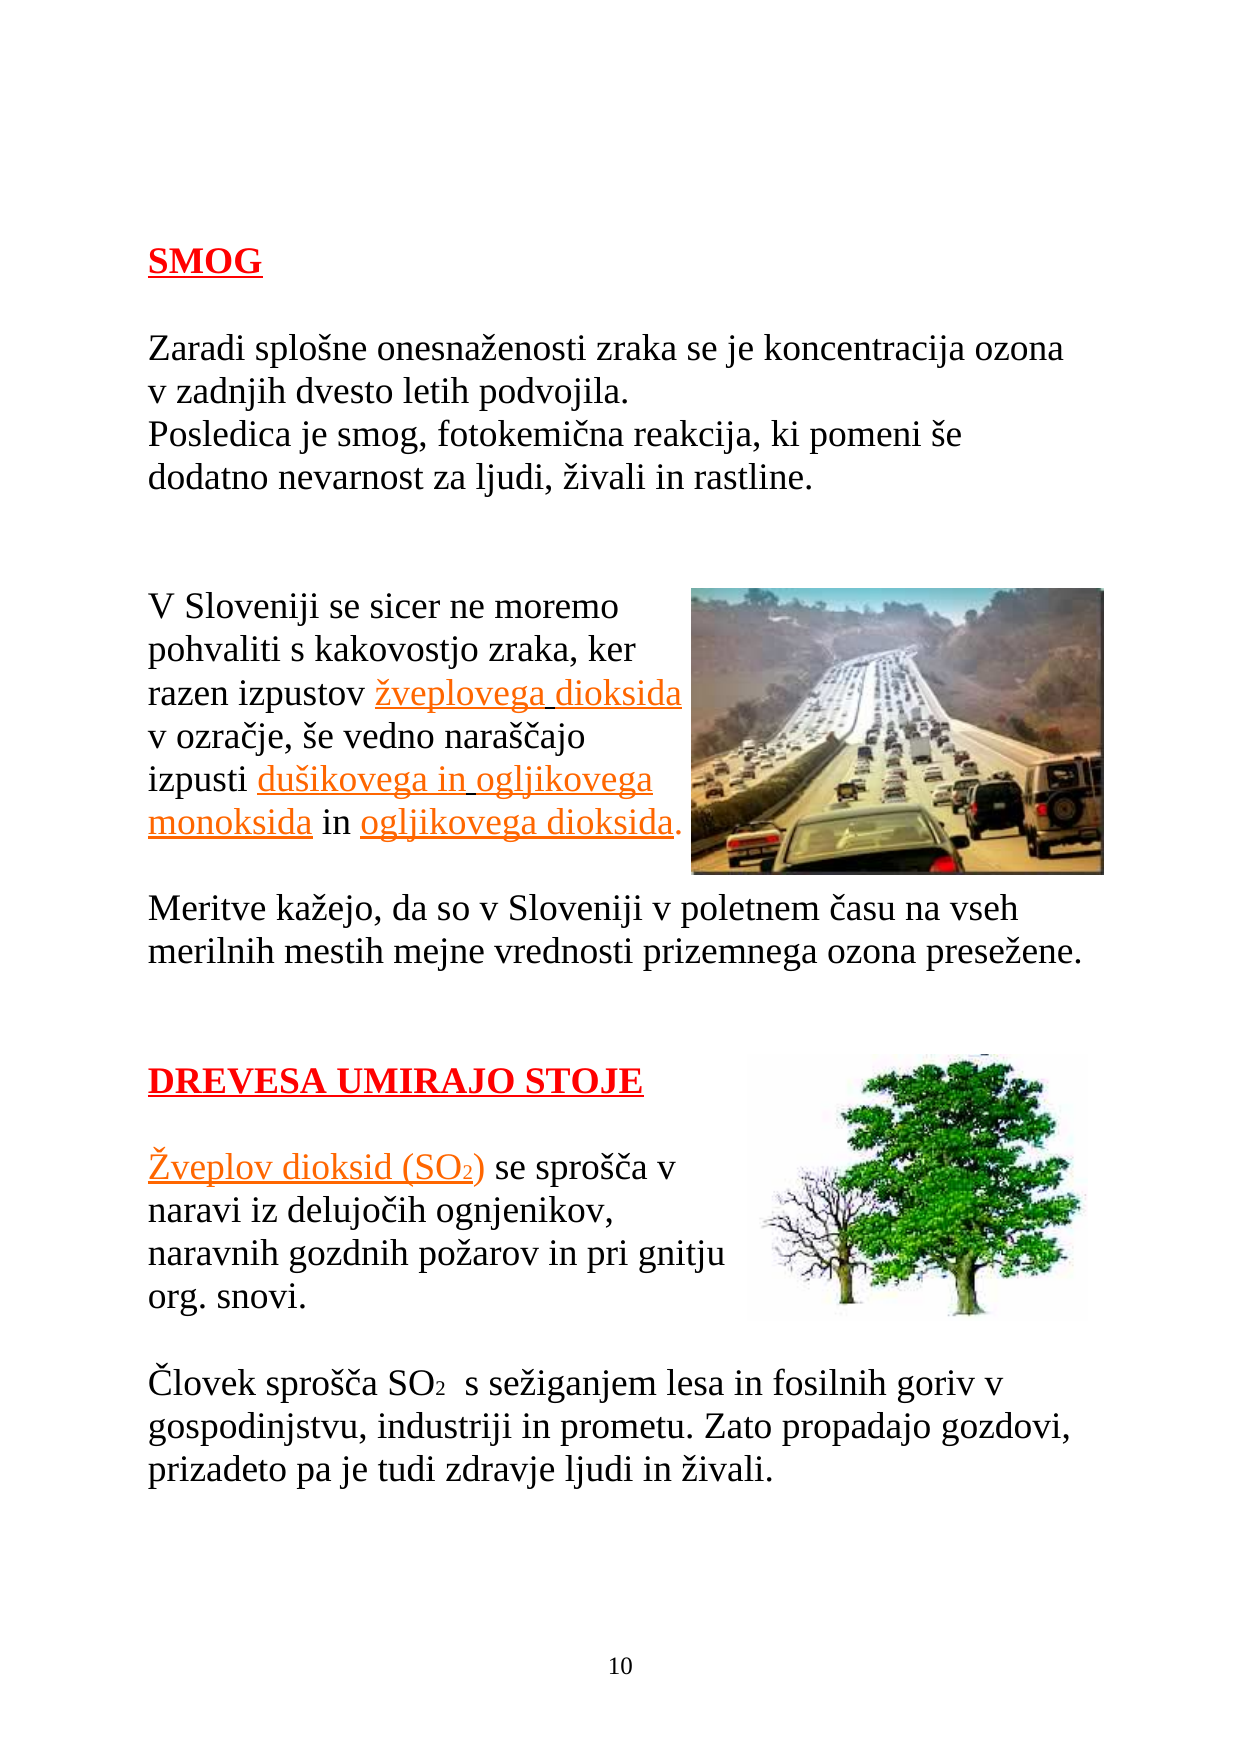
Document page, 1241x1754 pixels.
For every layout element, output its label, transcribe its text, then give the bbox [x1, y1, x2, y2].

text Meritve kažejo, da so v Sloveniji v poletnem času na vseh merilnih mestih mejne vrednosti prizemnega ozona presežene. [148, 886, 1093, 972]
text Žveplov dioksid (SO2) se sprošča v naravi iz delujočih ognjenikov, naravnih gozdnih požarov in pri gnitju org. snovi. [148, 1144, 1093, 1317]
text V Sloveniji se sicer ne moremo pohvaliti s kakovostjo zraka, ker razen izpustov žveplovega dioksida v ozračje, še vedno naraščajo izpusti dušikovega in ogljikovega monoksida in ogljikovega dioksida. [148, 584, 1093, 842]
text SMOG [148, 239, 1093, 282]
picture [747, 1054, 1088, 1058]
picture [691, 588, 1104, 875]
text Zaradi splošne onesnaženosti zraka se je koncentracija ozona v zadnjih dvesto letih podvojila. [148, 325, 1093, 411]
text Posledica je smog, fotokemična reakcija, ki pomeni še dodatno nevarnost za ljudi, živali in rastline. [148, 411, 1093, 497]
picture [747, 1317, 1088, 1321]
text Človek sprošča SO2 s sežiganjem lesa in fosilnih goriv v gospodinjstvu, industriji in prometu. Zato propadajo gozdovi, prizadeto pa je tudi zdravje ljudi in živali. [148, 1360, 1093, 1489]
picture [747, 1101, 1088, 1144]
text DREVESA UMIRAJO STOJE [148, 1058, 1093, 1101]
